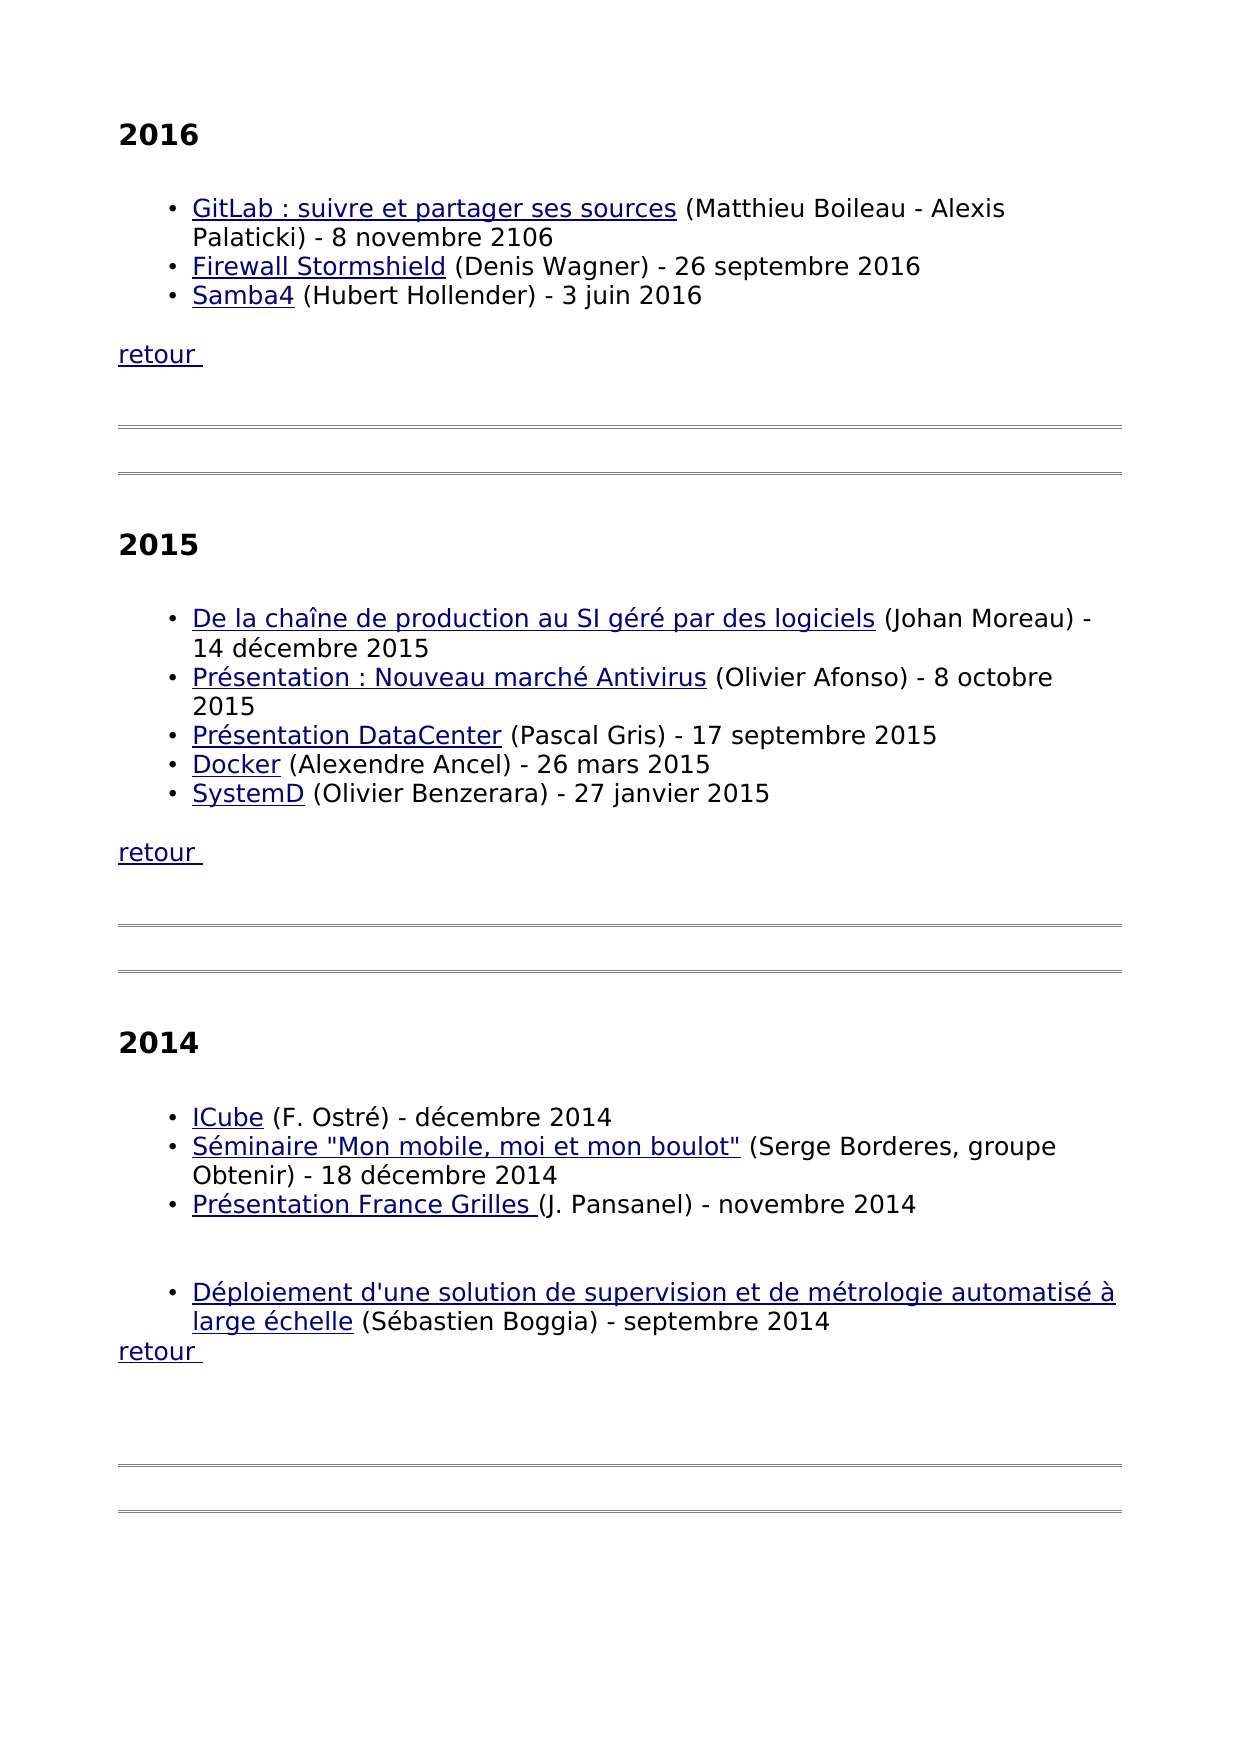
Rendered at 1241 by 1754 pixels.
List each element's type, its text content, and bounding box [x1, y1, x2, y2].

list SystemD (Olivier Benzerara) - 27 janvier 2015 [177, 780, 1122, 809]
subtitle 2015 [118, 529, 1122, 563]
list GitLab : suivre et partager ses sources (Matthieu Boileau - Alexis Palaticki) - 8 novembre 2106 [177, 194, 1122, 252]
text retour [118, 340, 1122, 398]
text retour [118, 1337, 1122, 1366]
list Samba4 (Hubert Hollender) - 3 juin 2016 [177, 282, 1122, 311]
list Présentation France Grilles (J. Pansanel) - novembre 2014 [177, 1190, 1122, 1219]
list Firewall Stormshield (Denis Wagner) - 26 septembre 2016 [177, 252, 1122, 282]
text retour [118, 838, 1122, 897]
list Présentation : Nouveau marché Antivirus (Olivier Afonso) - 8 octobre 2015 [177, 663, 1122, 721]
list Déploiement d'une solution de supervision et de métrologie automatisé à large échelle (Sébastien Boggia) - septembre 2014 [177, 1278, 1122, 1337]
list ICube (F. Ostré) - décembre 2014 [177, 1103, 1122, 1132]
subtitle 2014 [118, 1027, 1122, 1061]
list Présentation DataCenter (Pascal Gris) - 17 septembre 2015 [177, 721, 1122, 751]
list Docker (Alexendre Ancel) - 26 mars 2015 [177, 751, 1122, 780]
list De la chaîne de production au SI géré par des logiciels (Johan Moreau) - 14 décembre 2015 [177, 605, 1122, 663]
subtitle 2016 [118, 118, 1122, 152]
list Séminaire "Mon mobile, moi et mon boulot" (Serge Borderes, groupe Obtenir) - 18 décembre 2014 [177, 1132, 1122, 1190]
